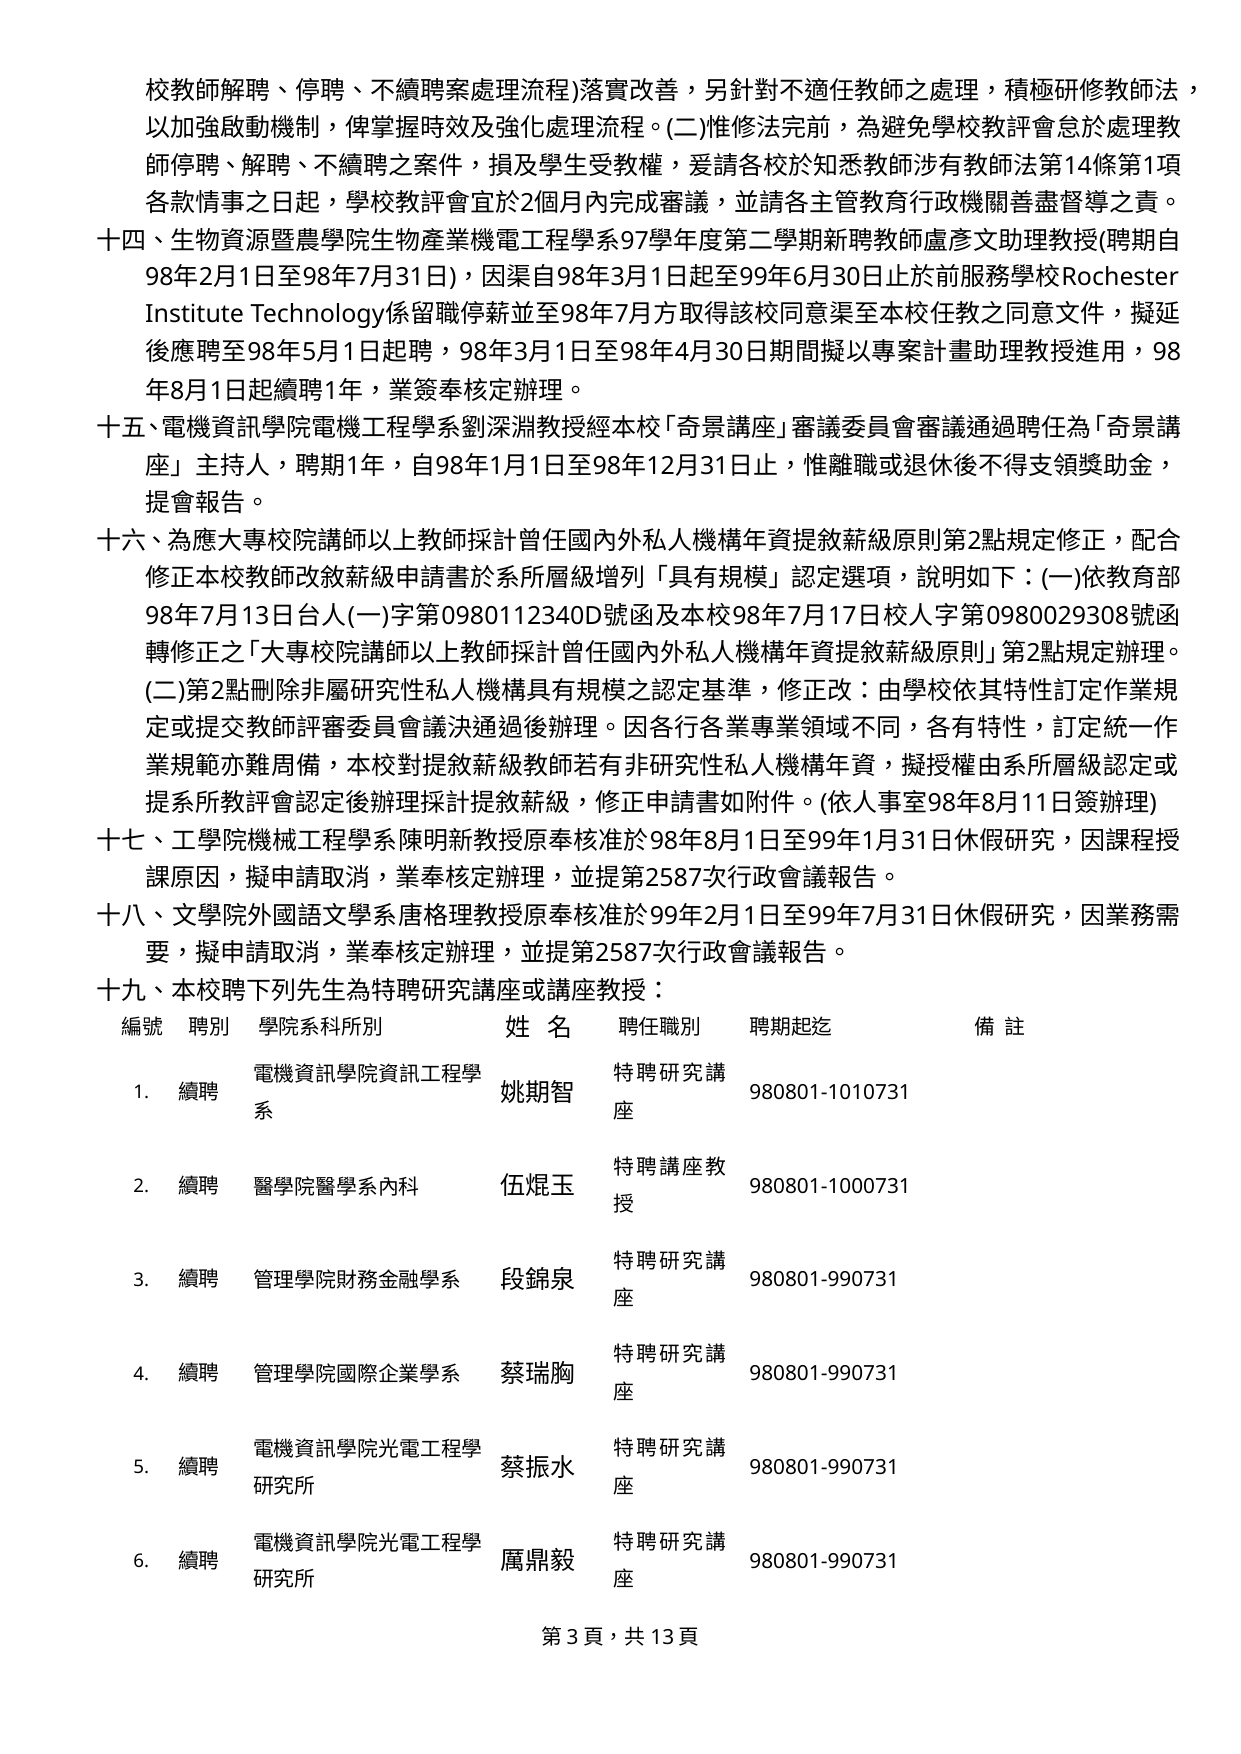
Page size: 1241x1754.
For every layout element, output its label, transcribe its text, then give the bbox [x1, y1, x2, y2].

table_header 編號 [115, 1007, 172, 1044]
text 十五、電機資訊學院電機工程學系劉深淵教授經本校「奇景講座」審議委員會審議通過聘任為「奇景講座」主持人，聘期1年，自98年1月1日至98年12月31日止，惟離職或退休後不得支領獎助金，提會報告。 [96, 407, 1181, 519]
table_cell 1. [115, 1045, 172, 1138]
table_header 聘別 [172, 1007, 247, 1044]
text 十三、教育部98年7月28日台人(二)字第0980122490號函略以：為積極維護學生受教權，請各校配合於2個月內完成不適任教師審議程序，說明：(一)查現行教師法規定，對於不適任教師之解聘、停聘、不續聘及資遣，明定應經學校教師評審委員會審議通過，並經主管教育行政機關核准。實務運作上囿於不適任條件認定困難、相關證據蒐集不易、學校教評會法制及實務作業有待加強，或基於同仁情誼等因素，致處理不適任教師之功能未能彰顯。故本部除透過行政措施(不適任教師之處理績效作為補助各縣市政府之重要參考依據、舉辦處理疑似不適任教師研習班、完成「疑似不適任教師處理專區」、訂頒「處理高級中等以下學校不適任教師應行注意事項」及專科以上學校教師解聘、停聘、不續聘案處理流程)落實改善，另針對不適任教師之處理，積極研修教師法，以加強啟動機制，俾掌握時效及強化處理流程。(二)惟修法完前，為避免學校教評會怠於處理教師停聘、解聘、不續聘之案件，損及學生受教權，爰請各校於知悉教師涉有教師法第14條第1項各款情事之日起，學校教評會宜於2個月內完成審議，並請各主管教育行政機關善盡督導之責。 [96, 69, 1181, 219]
table_cell 姚期智 [494, 1045, 607, 1138]
table_cell 段錦泉 [494, 1232, 607, 1326]
table_cell 伍焜玉 [494, 1138, 607, 1232]
table_cell 特聘研究講座 [607, 1045, 738, 1138]
table_cell 厲鼎毅 [494, 1513, 607, 1607]
table_cell 特聘講座教授 [607, 1138, 738, 1232]
table_cell 特聘研究講座 [607, 1513, 738, 1607]
table_cell 蔡振水 [494, 1420, 607, 1513]
table_cell 特聘研究講座 [607, 1420, 738, 1513]
table_cell 電機資訊學院光電工程學研究所 [247, 1513, 494, 1607]
table_cell 續聘 [172, 1045, 247, 1138]
table_cell 4. [115, 1326, 172, 1419]
text 十四、生物資源暨農學院生物產業機電工程學系97學年度第二學期新聘教師盧彥文助理教授(聘期自98年2月1日至98年7月31日)，因渠自98年3月1日起至99年6月30日止於前服務學校Rochester Institute Technology係留職停薪並至98年7月方取得該校同意渠至本校任教之同意文件，擬延後應聘至98年5月1日起聘，98年3月1日至98年4月30日期間擬以專案計畫助理教授進用，98年8月1日起續聘1年，業簽奉核定辦理。 [96, 219, 1181, 407]
table_cell 980801-990731 [738, 1420, 963, 1513]
table_cell [963, 1045, 1179, 1138]
table_cell 6. [115, 1513, 172, 1607]
table_cell 續聘 [172, 1513, 247, 1607]
table_cell [963, 1326, 1179, 1419]
text 十六、為應大專校院講師以上教師採計曾任國內外私人機構年資提敘薪級原則第2點規定修正，配合修正本校教師改敘薪級申請書於系所層級增列「具有規模」認定選項，說明如下：(一)依教育部98年7月13日台人(一)字第0980112340D號函及本校98年7月17日校人字第0980029308號函轉修正之「大專校院講師以上教師採計曾任國內外私人機構年資提敘薪級原則」第2點規定辦理。(二)第2點刪除非屬研究性私人機構具有規模之認定基準，修正改：由學校依其特性訂定作業規定或提交教師評審委員會議決通過後辦理。因各行各業專業領域不同，各有特性，訂定統一作業規範亦難周備，本校對提敘薪級教師若有非研究性私人機構年資，擬授權由系所層級認定或提系所教評會認定後辦理採計提敘薪級，修正申請書如附件。(依人事室98年8月11日簽辦理) [96, 519, 1181, 819]
table_header 學院系科所別 [247, 1007, 494, 1044]
table_cell 980801-990731 [738, 1326, 963, 1419]
table_cell 980801-990731 [738, 1232, 963, 1326]
text 十八、文學院外國語文學系唐格理教授原奉核准於99年2月1日至99年7月31日休假研究，因業務需要，擬申請取消，業奉核定辦理，並提第2587次行政會議報告。 [96, 894, 1181, 969]
table_cell 管理學院財務金融學系 [247, 1232, 494, 1326]
table_cell [963, 1138, 1179, 1232]
table_cell 續聘 [172, 1138, 247, 1232]
table_cell 特聘研究講座 [607, 1232, 738, 1326]
table_cell 特聘研究講座 [607, 1326, 738, 1419]
table_cell 980801-1010731 [738, 1045, 963, 1138]
table_cell 續聘 [172, 1232, 247, 1326]
table_cell 續聘 [172, 1420, 247, 1513]
text 十九、本校聘下列先生為特聘研究講座或講座教授： [96, 969, 1181, 1007]
table_cell 電機資訊學院光電工程學研究所 [247, 1420, 494, 1513]
text 十七、工學院機械工程學系陳明新教授原奉核准於98年8月1日至99年1月31日休假研究，因課程授課原因，擬申請取消，業奉核定辦理，並提第2587次行政會議報告。 [96, 819, 1181, 894]
table_cell 2. [115, 1138, 172, 1232]
table_cell [963, 1513, 1179, 1607]
table_cell 5. [115, 1420, 172, 1513]
table_cell 電機資訊學院資訊工程學系 [247, 1045, 494, 1138]
table_cell 980801-1000731 [738, 1138, 963, 1232]
table_header 聘任職別 [607, 1007, 738, 1044]
table_cell 980801-990731 [738, 1513, 963, 1607]
table_header 姓 名 [494, 1007, 607, 1044]
table_header 備 註 [963, 1007, 1179, 1044]
table_cell [963, 1232, 1179, 1326]
table_cell 3. [115, 1232, 172, 1326]
table_cell 醫學院醫學系內科 [247, 1138, 494, 1232]
table_cell 管理學院國際企業學系 [247, 1326, 494, 1419]
table_cell 續聘 [172, 1326, 247, 1419]
table_cell 蔡瑞胸 [494, 1326, 607, 1419]
table_header 聘期起迄 [738, 1007, 963, 1044]
table_cell [963, 1420, 1179, 1513]
